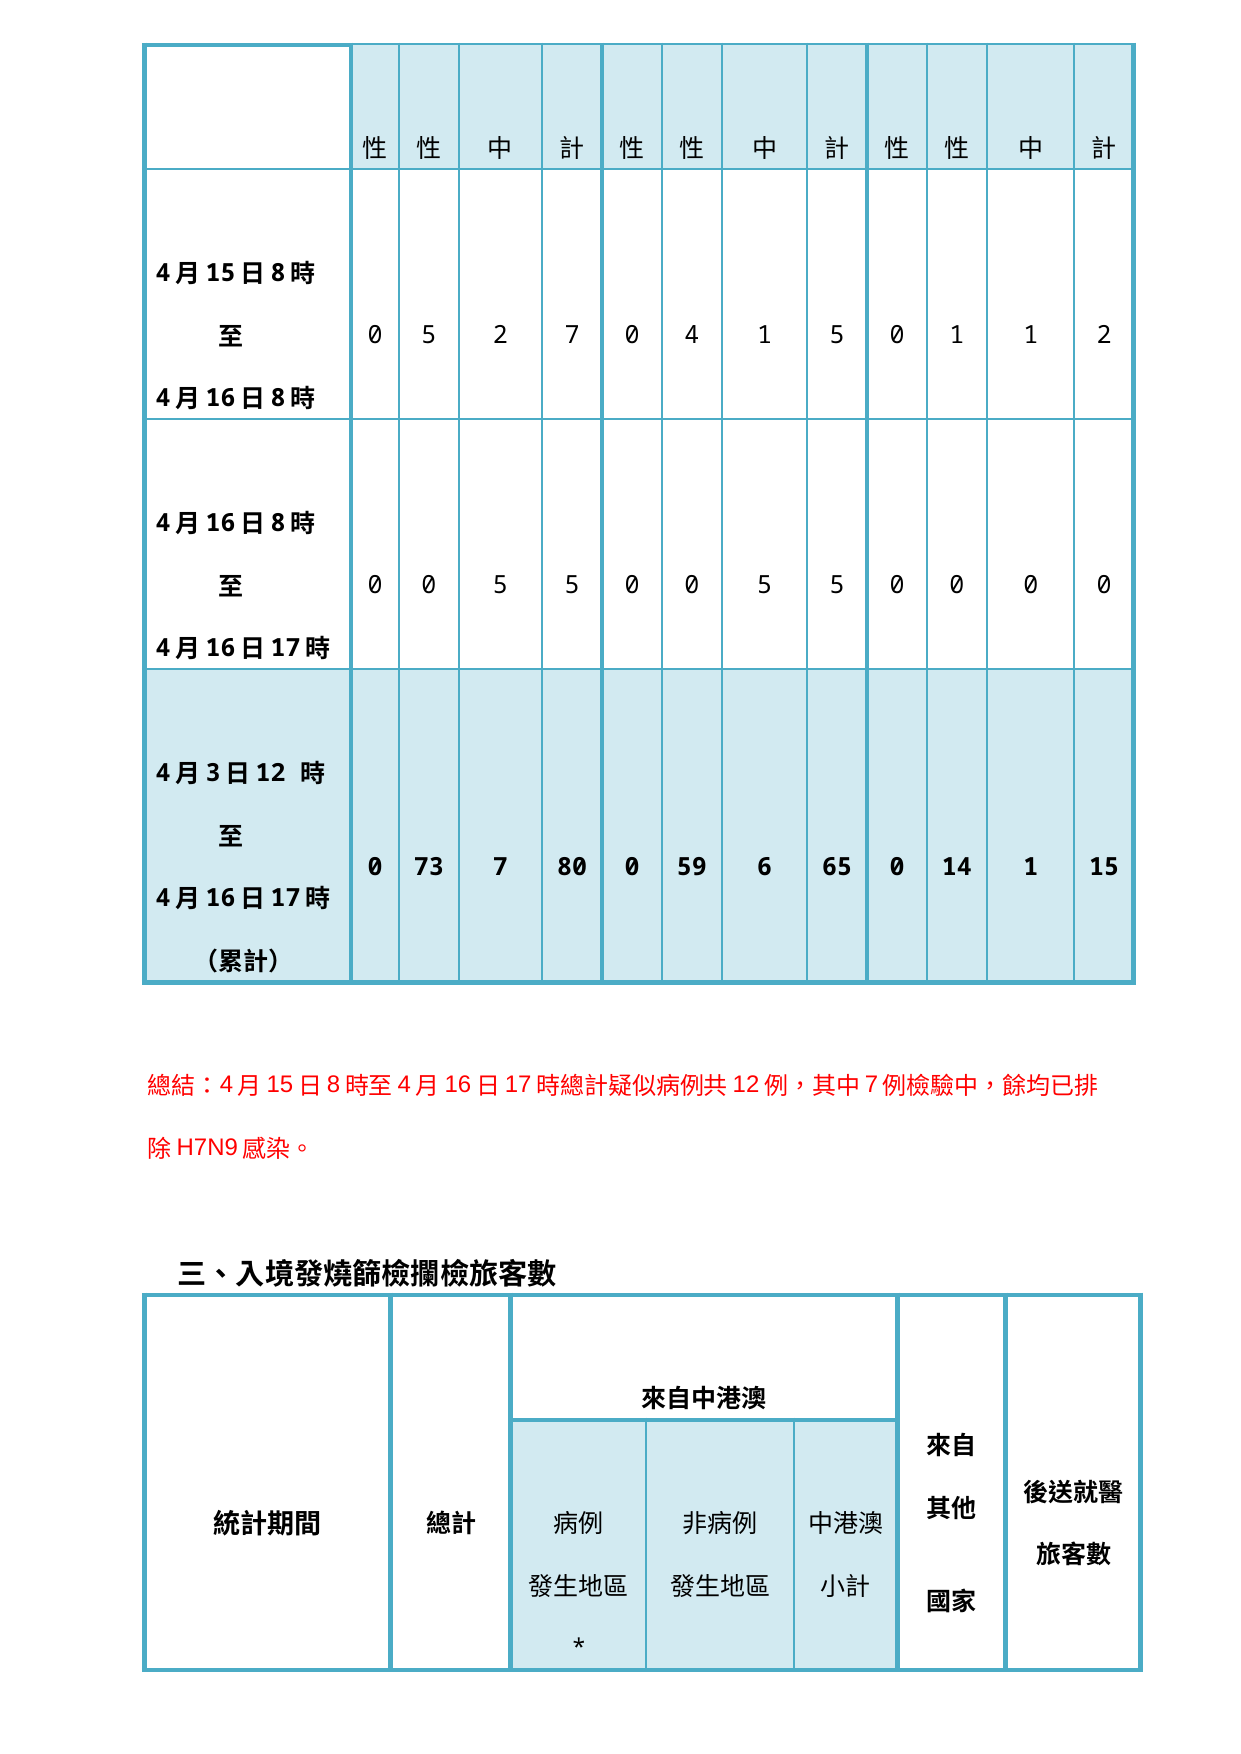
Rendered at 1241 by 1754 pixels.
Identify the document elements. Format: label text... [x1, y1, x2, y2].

table_cell 性 [353, 45, 398, 168]
table_cell 0 [988, 420, 1073, 668]
table_cell 6 [723, 670, 806, 980]
table_cell 5 [460, 420, 541, 668]
table_cell 非病例 發生地區 [647, 1422, 793, 1668]
table_cell 5 [400, 170, 458, 418]
table_cell 5 [543, 420, 600, 668]
table_cell 1 [928, 170, 986, 418]
table_cell 7 [543, 170, 600, 418]
table_cell 中 [460, 45, 541, 168]
table_cell 0 [663, 420, 721, 668]
table_cell 0 [604, 670, 661, 980]
table_header 來自中港澳 [513, 1297, 895, 1418]
table_header 統計期間 [147, 1297, 388, 1668]
table_cell 5 [808, 420, 865, 668]
table_cell 5 [808, 170, 865, 418]
table_cell 0 [353, 170, 398, 418]
table_header 總計 [393, 1297, 508, 1668]
table_cell 計 [808, 45, 865, 168]
table_cell 0 [1075, 420, 1131, 668]
table_cell 2 [460, 170, 541, 418]
table_cell 性 [663, 45, 721, 168]
table_cell 病例 發生地區* [513, 1422, 645, 1668]
table_cell 0 [869, 670, 926, 980]
table_header 來自 其他 國家 [900, 1297, 1003, 1668]
table_cell 4 [663, 170, 721, 418]
table_cell 14 [928, 670, 986, 980]
table_cell 性 [400, 45, 458, 168]
table_cell 7 [460, 670, 541, 980]
table_cell 65 [808, 670, 865, 980]
table_cell 0 [604, 420, 661, 668]
table_cell 1 [988, 170, 1073, 418]
table_cell 4月15日8時 至 4月16日8時 [147, 170, 349, 418]
table_cell 0 [400, 420, 458, 668]
table_header [147, 47, 349, 168]
table_cell 性 [604, 45, 661, 168]
table_cell 1 [723, 170, 806, 418]
table_cell 80 [543, 670, 600, 980]
table_cell 0 [604, 170, 661, 418]
table_cell 計 [543, 45, 600, 168]
table_cell 中 [988, 45, 1073, 168]
table_cell 中港澳小計 [795, 1422, 895, 1668]
table_cell 4月16日8時 至 4月16日17時 [147, 420, 349, 668]
table_cell 0 [353, 670, 398, 980]
table_cell 1 [988, 670, 1073, 980]
text 三、入境發燒篩檢攔檢旅客數 [177, 1230, 1122, 1293]
table_cell 性 [869, 45, 926, 168]
table_cell 0 [353, 420, 398, 668]
table_cell 4月3日12 時 至 4月16日17時（累計） [147, 670, 349, 980]
table_cell 0 [869, 420, 926, 668]
table_cell 0 [928, 420, 986, 668]
table_cell 計 [1075, 45, 1131, 168]
table_cell 2 [1075, 170, 1131, 418]
table_cell 性 [928, 45, 986, 168]
table_cell 73 [400, 670, 458, 980]
table_cell 5 [723, 420, 806, 668]
table_cell 中 [723, 45, 806, 168]
table_cell 0 [869, 170, 926, 418]
text 總結：4月15日8時至4月16日17時總計疑似病例共12例，其中7例檢驗中，餘均已排除H7N9感染。 [148, 1043, 1122, 1168]
table_header 後送就醫旅客數 [1008, 1297, 1138, 1668]
table_cell 59 [663, 670, 721, 980]
table_cell 15 [1075, 670, 1131, 980]
